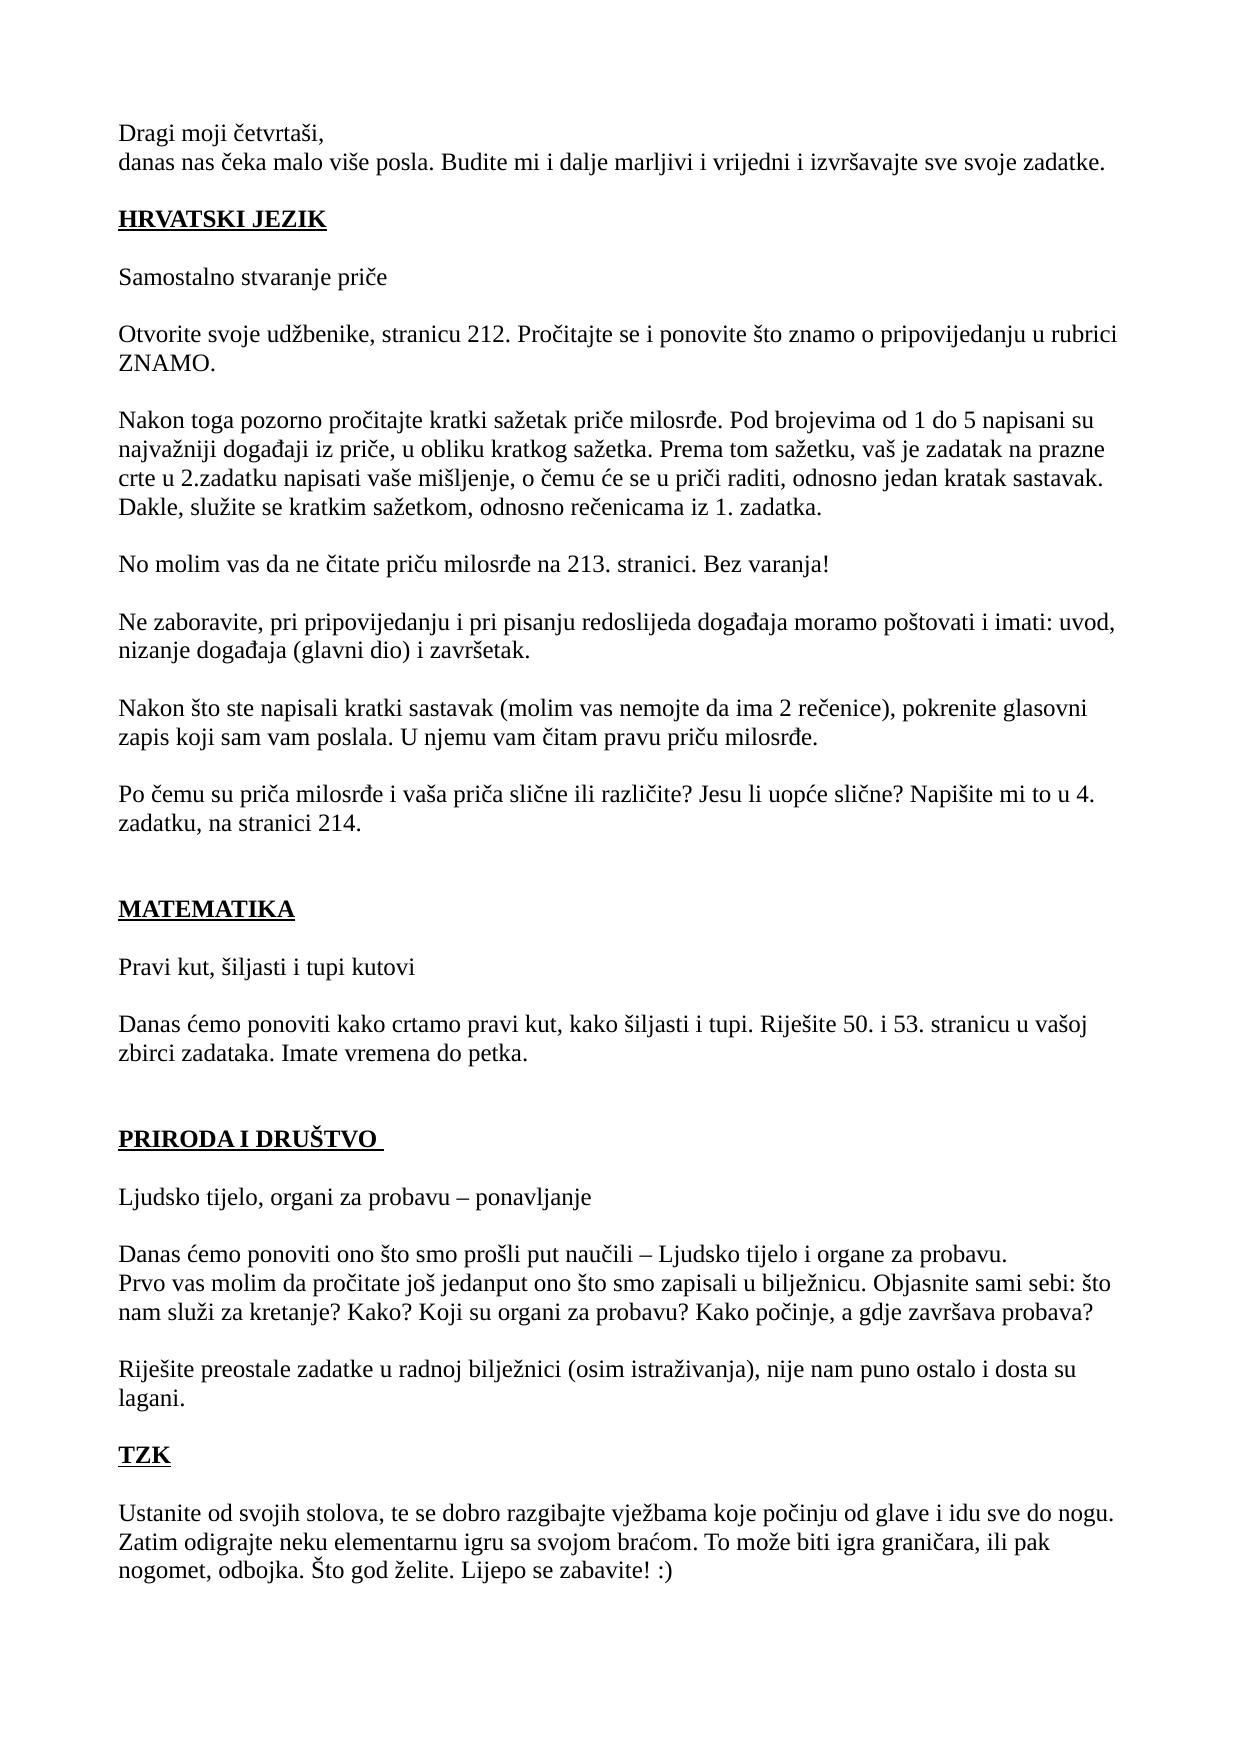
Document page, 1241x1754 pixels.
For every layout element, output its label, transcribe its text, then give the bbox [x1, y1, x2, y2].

text HRVATSKI JEZIK [118, 204, 1122, 233]
text Po čemu su priča milosrđe i vaša priča slične ili različite? Jesu li uopće slične? Napišite mi to u 4. zadatku, na stranici 214. [118, 779, 1122, 837]
text Danas ćemo ponoviti ono što smo prošli put naučili – Ljudsko tijelo i organe za probavu. [118, 1239, 1122, 1268]
text Riješite preostale zadatke u radnoj bilježnici (osim istraživanja), nije nam puno ostalo i dosta su lagani. [118, 1354, 1122, 1412]
text Danas ćemo ponoviti kako crtamo pravi kut, kako šiljasti i tupi. Riješite 50. i 53. stranicu u vašoj zbirci zadataka. Imate vremena do petka. [118, 1009, 1122, 1067]
text Ustanite od svojih stolova, te se dobro razgibajte vježbama koje počinju od glave i idu sve do nogu. [118, 1498, 1122, 1527]
text Dragi moji četvrtaši, [118, 118, 1122, 147]
text TZK [118, 1441, 1122, 1469]
text Samostalno stvaranje priče [118, 262, 1122, 291]
text MATEMATIKA [118, 894, 1122, 923]
text Prvo vas molim da pročitate još jedanput ono što smo zapisali u bilježnicu. Objasnite sami sebi: što nam služi za kretanje? Kako? Koji su organi za probavu? Kako počinje, a gdje završava probava? [118, 1268, 1122, 1326]
text Ljudsko tijelo, organi za probavu – ponavljanje [118, 1182, 1122, 1211]
text Otvorite svoje udžbenike, stranicu 212. Pročitajte se i ponovite što znamo o pripovijedanju u rubrici ZNAMO. [118, 319, 1122, 377]
text Nakon što ste napisali kratki sastavak (molim vas nemojte da ima 2 rečenice), pokrenite glasovni zapis koji sam vam poslala. U njemu vam čitam pravu priču milosrđe. [118, 693, 1122, 751]
text Ne zaboravite, pri pripovijedanju i pri pisanju redoslijeda događaja moramo poštovati i imati: uvod, nizanje događaja (glavni dio) i završetak. [118, 607, 1122, 664]
text danas nas čeka malo više posla. Budite mi i dalje marljivi i vrijedni i izvršavajte sve svoje zadatke. [118, 147, 1122, 176]
text PRIRODA I DRUŠTVO [118, 1124, 1122, 1153]
text No molim vas da ne čitate priču milosrđe na 213. stranici. Bez varanja! [118, 549, 1122, 578]
text Pravi kut, šiljasti i tupi kutovi [118, 952, 1122, 981]
text Nakon toga pozorno pročitajte kratki sažetak priče milosrđe. Pod brojevima od 1 do 5 napisani su najvažniji događaji iz priče, u obliku kratkog sažetka. Prema tom sažetku, vaš je zadatak na prazne crte u 2.zadatku napisati vaše mišljenje, o čemu će se u priči raditi, odnosno jedan kratak sastavak. Dakle, služite se kratkim sažetkom, odnosno rečenicama iz 1. zadatka. [118, 406, 1122, 521]
text Zatim odigrajte neku elementarnu igru sa svojom braćom. To može biti igra graničara, ili pak nogomet, odbojka. Što god želite. Lijepo se zabavite! :) [118, 1527, 1122, 1584]
